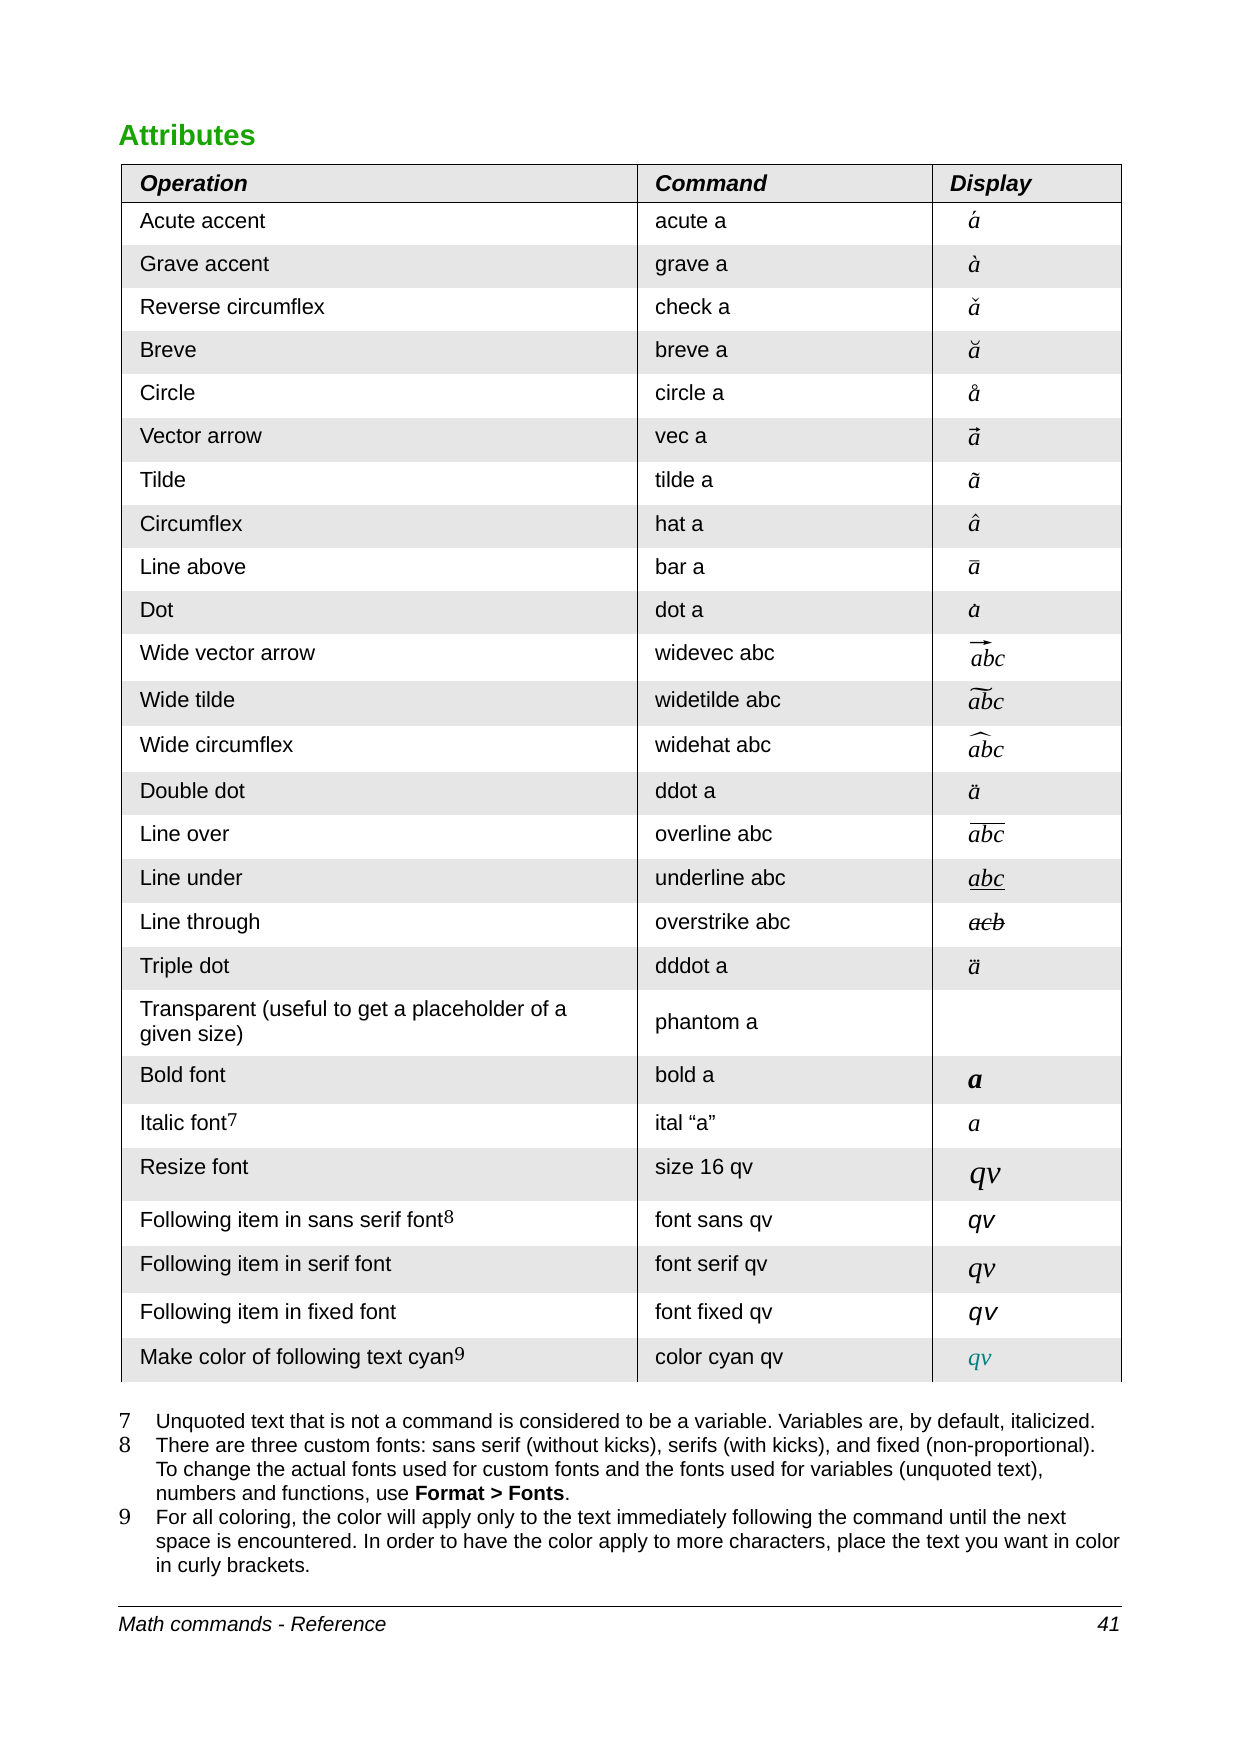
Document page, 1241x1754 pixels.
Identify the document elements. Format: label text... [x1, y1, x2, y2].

table_cell Breve [122, 331, 637, 374]
table_cell Wide tilde [122, 681, 637, 726]
table_cell [933, 990, 1121, 1056]
table_cell Wide circumflex [122, 726, 637, 772]
table_cell [933, 245, 1121, 288]
table_cell bar a [638, 548, 932, 591]
table_cell Acute accent [122, 203, 637, 245]
table_cell Line above [122, 548, 637, 591]
table_cell [933, 548, 1121, 591]
table_header Command [638, 165, 932, 202]
table_cell overline abc [638, 815, 932, 859]
table_cell [933, 418, 1121, 462]
table_cell hat a [638, 505, 932, 548]
table_cell [933, 462, 1121, 505]
table_cell Reverse circumflex [122, 288, 637, 331]
table_cell bold a [638, 1056, 932, 1104]
table_cell [933, 1056, 1121, 1104]
table_cell Triple dot [122, 947, 637, 990]
table_cell widevec abc [638, 634, 932, 681]
table_cell phantom a [638, 990, 932, 1056]
table_cell [933, 1293, 1121, 1338]
table_cell Dot [122, 591, 637, 634]
table_cell [933, 815, 1121, 859]
table_cell Make color of following text cyan [122, 1338, 637, 1382]
table_cell Tilde [122, 462, 637, 505]
table_cell overstrike abc [638, 903, 932, 947]
table_cell [933, 375, 1121, 418]
table_cell Line under [122, 859, 637, 903]
table_cell [933, 726, 1121, 772]
table_cell breve a [638, 331, 932, 374]
table_cell Following item in serif font [122, 1246, 637, 1293]
table_cell widehat abc [638, 726, 932, 772]
table_cell [933, 1148, 1121, 1201]
table_cell [933, 505, 1121, 548]
table_cell check a [638, 288, 932, 331]
table_cell circle a [638, 375, 932, 418]
table_cell dot a [638, 591, 932, 634]
table_cell [933, 772, 1121, 815]
table_cell acute a [638, 203, 932, 245]
table_cell [933, 331, 1121, 374]
table_cell color cyan qv [638, 1338, 932, 1382]
table_cell Transparent (useful to get a placeholder of a given size) [122, 990, 637, 1056]
table_cell [933, 634, 1121, 681]
table_cell grave a [638, 245, 932, 288]
table_cell [933, 681, 1121, 726]
table_cell Circumflex [122, 505, 637, 548]
table_cell [933, 1246, 1121, 1293]
table_cell Following item in sans serif font [122, 1201, 637, 1246]
table_cell [933, 288, 1121, 331]
table_cell Grave accent [122, 245, 637, 288]
table_cell font serif qv [638, 1246, 932, 1293]
table_cell Bold font [122, 1056, 637, 1104]
table_cell Double dot [122, 772, 637, 815]
table_cell [933, 947, 1121, 990]
table_cell ital “a” [638, 1104, 932, 1148]
table_cell widetilde abc [638, 681, 932, 726]
table_cell font fixed qv [638, 1293, 932, 1338]
table_cell [933, 591, 1121, 634]
table_cell [933, 859, 1121, 903]
table_header Display [933, 165, 1121, 202]
table_cell Wide vector arrow [122, 634, 637, 681]
table_cell [933, 1104, 1121, 1148]
table_cell [933, 903, 1121, 947]
table_cell Resize font [122, 1148, 637, 1201]
table_cell vec a [638, 418, 932, 462]
table_cell Vector arrow [122, 418, 637, 462]
table_cell dddot a [638, 947, 932, 990]
table_cell Italic font [122, 1104, 637, 1148]
table_cell Circle [122, 375, 637, 418]
table_cell [933, 1338, 1121, 1382]
table_cell ddot a [638, 772, 932, 815]
table_cell font sans qv [638, 1201, 932, 1246]
table_cell tilde a [638, 462, 932, 505]
table_cell Following item in fixed font [122, 1293, 637, 1338]
table_header Operation [122, 165, 637, 202]
table_cell Line over [122, 815, 637, 859]
table_cell underline abc [638, 859, 932, 903]
table_cell [933, 203, 1121, 245]
table_cell Line through [122, 903, 637, 947]
table_cell size 16 qv [638, 1148, 932, 1201]
table_cell [933, 1201, 1121, 1246]
subtitle Attributes [118, 118, 1122, 152]
